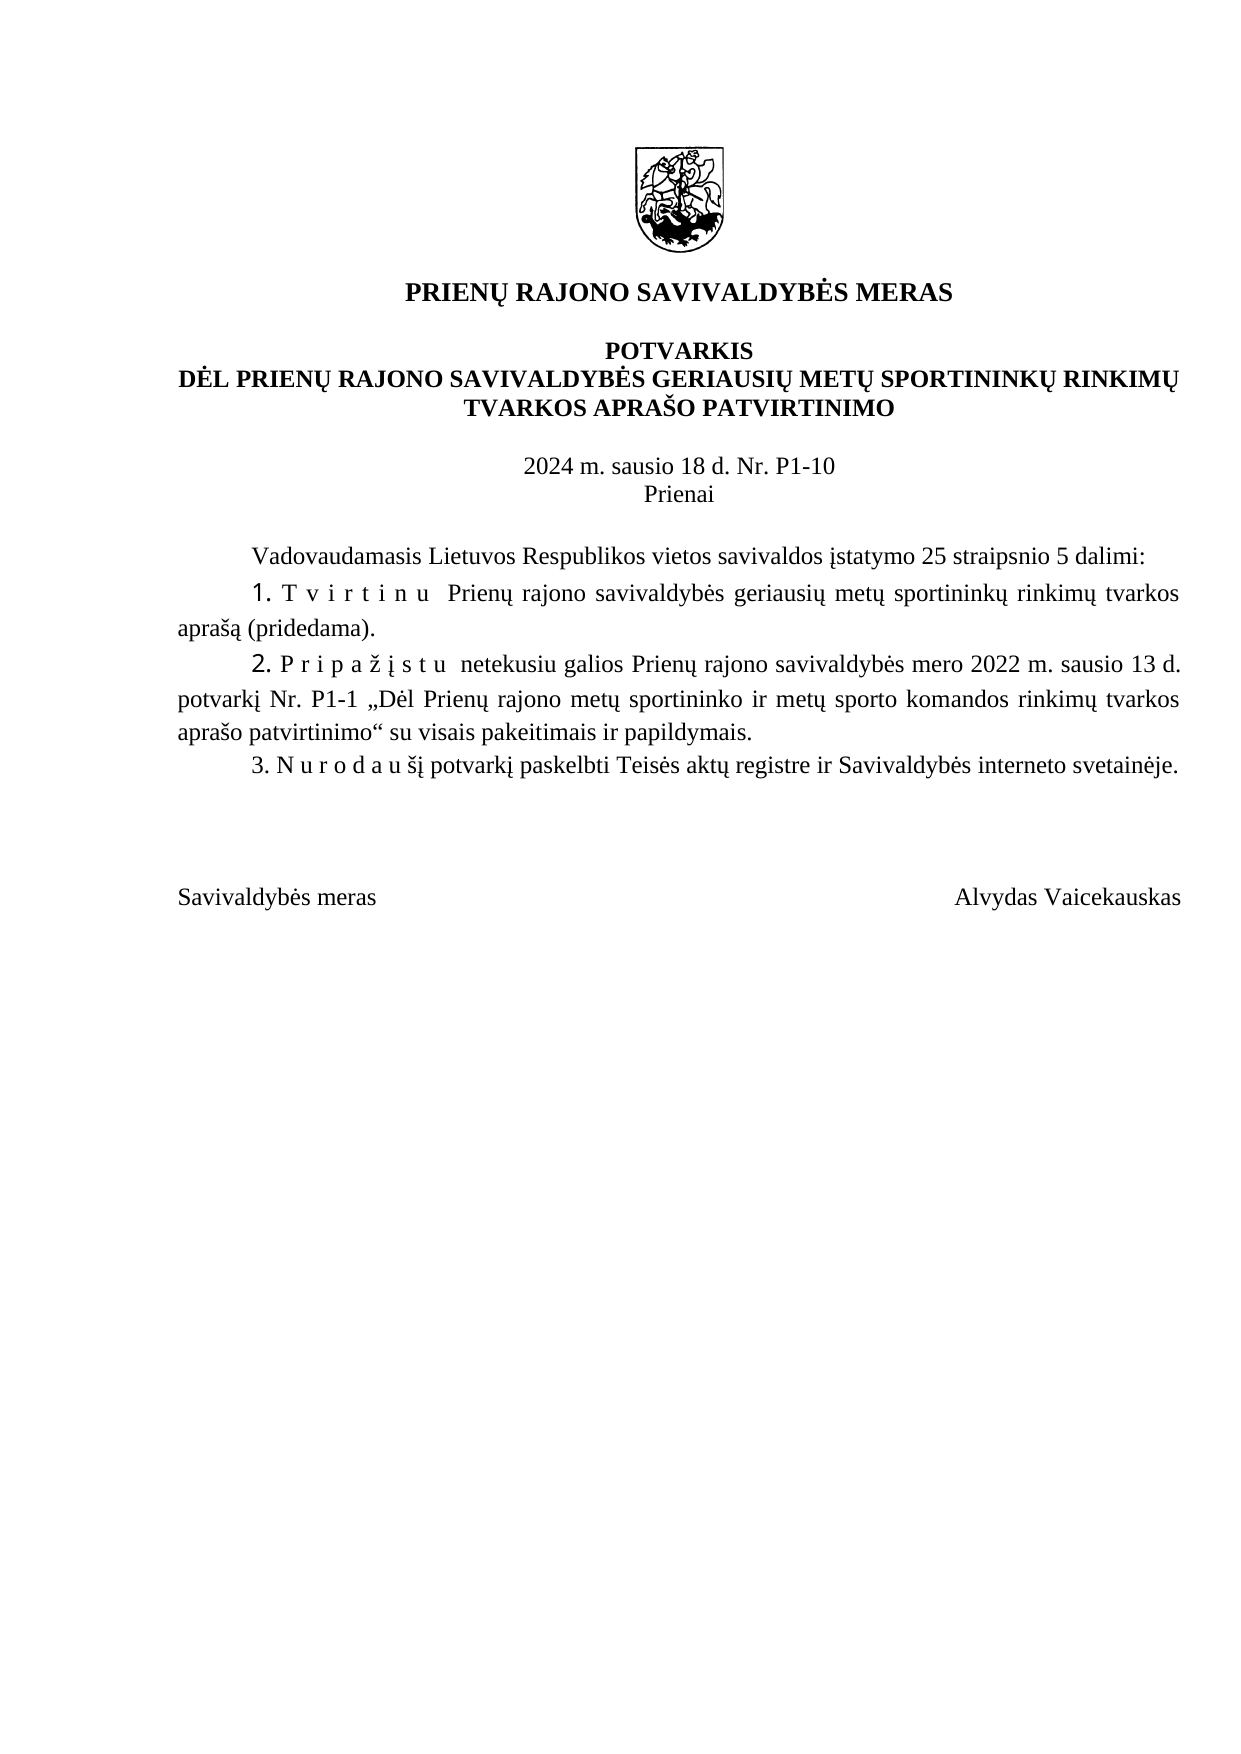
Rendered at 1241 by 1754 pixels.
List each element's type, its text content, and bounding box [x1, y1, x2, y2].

text Savivaldybės meras Alvydas Vaicekauskas [177, 882, 1181, 911]
text PRIENŲ RAJONO SAVIVALDYBĖS MERAS [177, 276, 1181, 307]
text 2024 m. sausio 18 d. Nr. P1-10 [177, 451, 1181, 479]
text DĖL PRIENŲ RAJONO SAVIVALDYBĖS GERIAUSIŲ METŲ SPORTININKŲ RINKIMŲ TVARKOS APRAŠO PATVIRTINIMO [177, 364, 1181, 422]
text 1. T v i r t i n u Prienų rajono savivaldybės geriausių metų sportininkų rinkimų tvarkos aprašą (pridedama). [177, 574, 1181, 641]
text Prienai [177, 479, 1181, 508]
text POTVARKIS [177, 336, 1181, 364]
text 2. P r i p a ž į s t u netekusiu galios Prienų rajono savivaldybės mero 2022 m. sausio 13 d. potvarkį Nr. P1-1 „Dėl Prienų rajono metų sportininko ir metų sporto komandos rinkimų tvarkos aprašo patvirtinimo“ su visais pakeitimais ir papildymais. [177, 646, 1181, 746]
text 3. N u r o d a u šį potvarkį paskelbti Teisės aktų registre ir Savivaldybės interneto svetainėje. [177, 750, 1181, 779]
text Vadovaudamasis Lietuvos Respublikos vietos savivaldos įstatymo 25 straipsnio 5 dalimi: [177, 541, 1181, 570]
